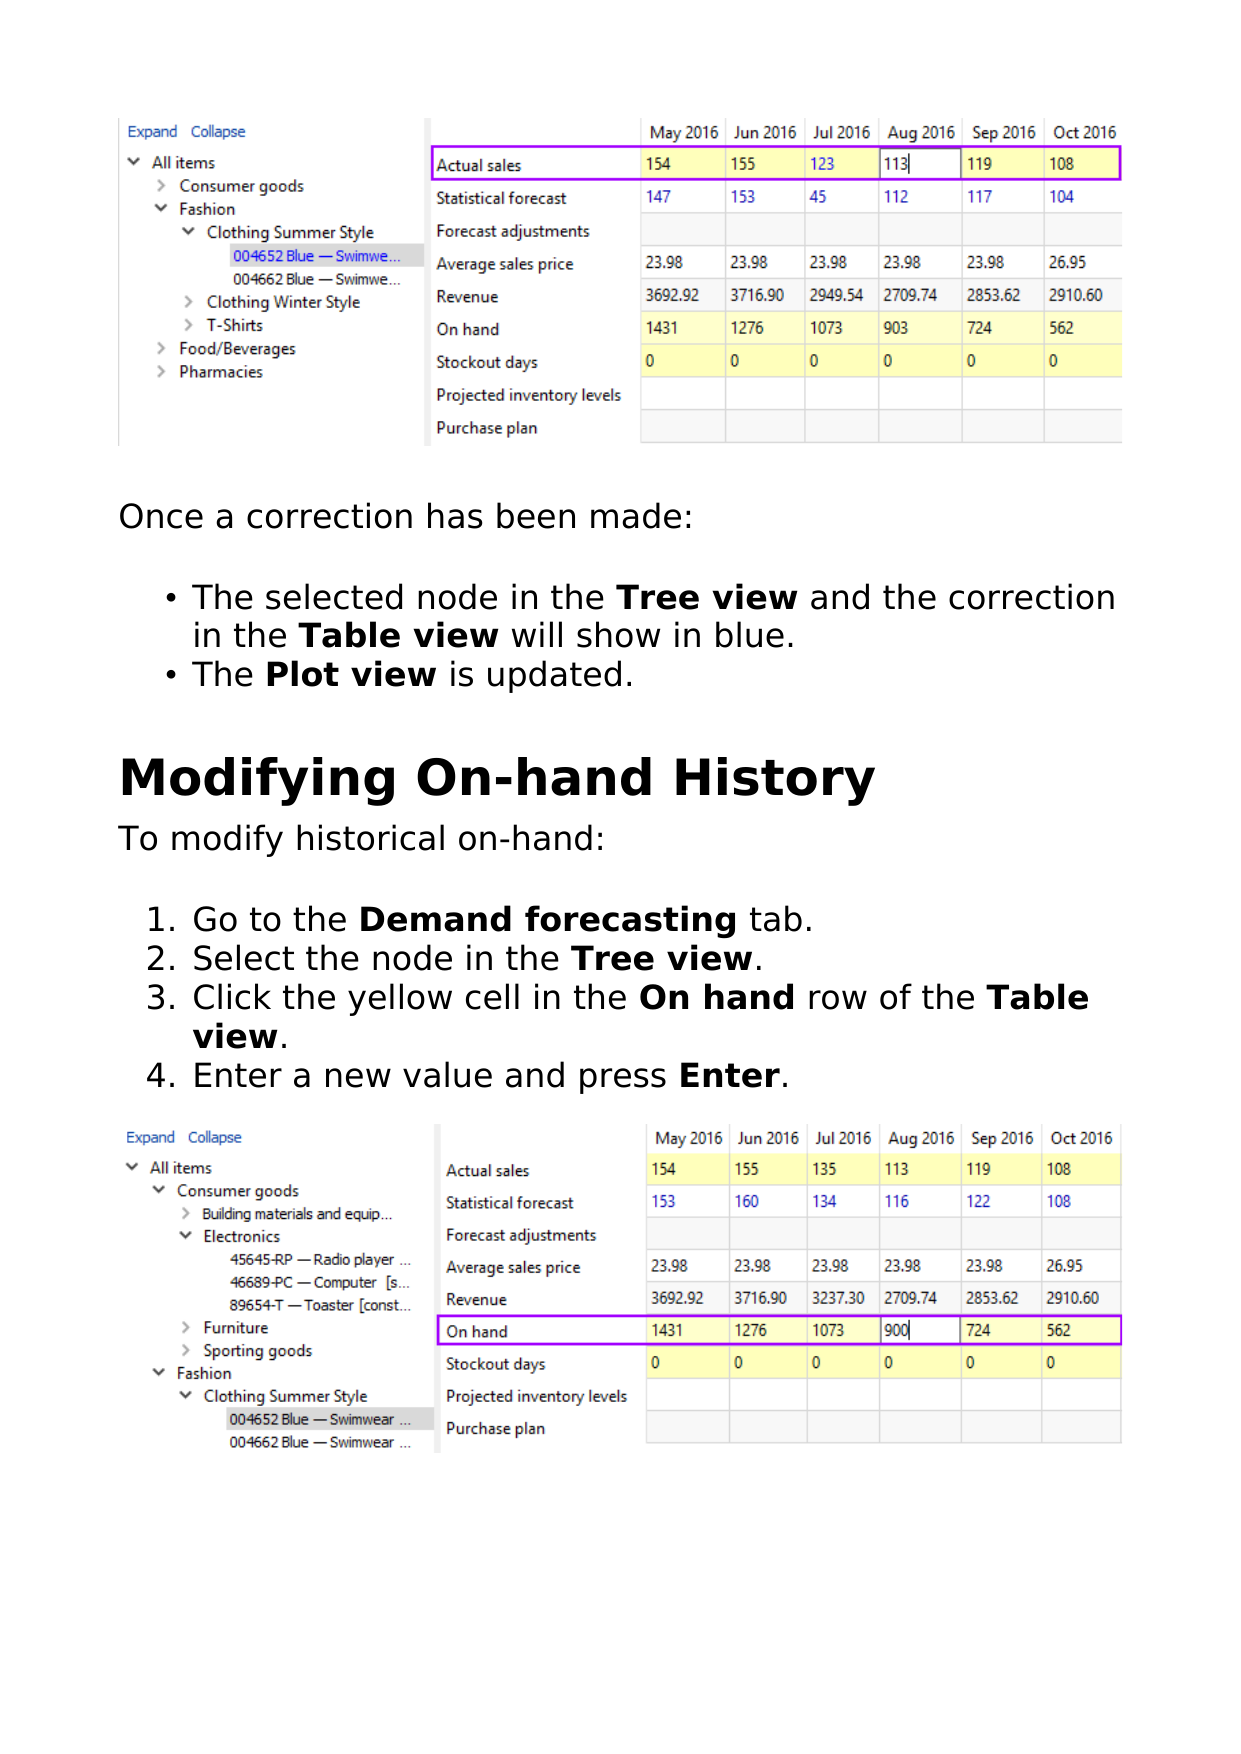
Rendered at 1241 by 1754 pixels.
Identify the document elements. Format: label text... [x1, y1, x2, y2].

list The Plot view is updated. [177, 656, 1122, 695]
list The selected node in the Tree view and the correction in the Table view will show in blue. [177, 578, 1122, 656]
list Go to the Demand forecasting tab. [177, 901, 1122, 939]
picture [118, 118, 1123, 446]
picture [118, 1124, 1123, 1453]
text To modify historical on-hand: [118, 820, 1122, 859]
text Once a correction has been made: [118, 497, 1122, 536]
list Click the yellow cell in the On hand row of the Table view. [177, 978, 1122, 1056]
list Select the node in the Tree view. [177, 939, 1122, 978]
subtitle Modifying On-hand History [118, 749, 1122, 807]
list Enter a new value and press Enter. [177, 1056, 1122, 1095]
